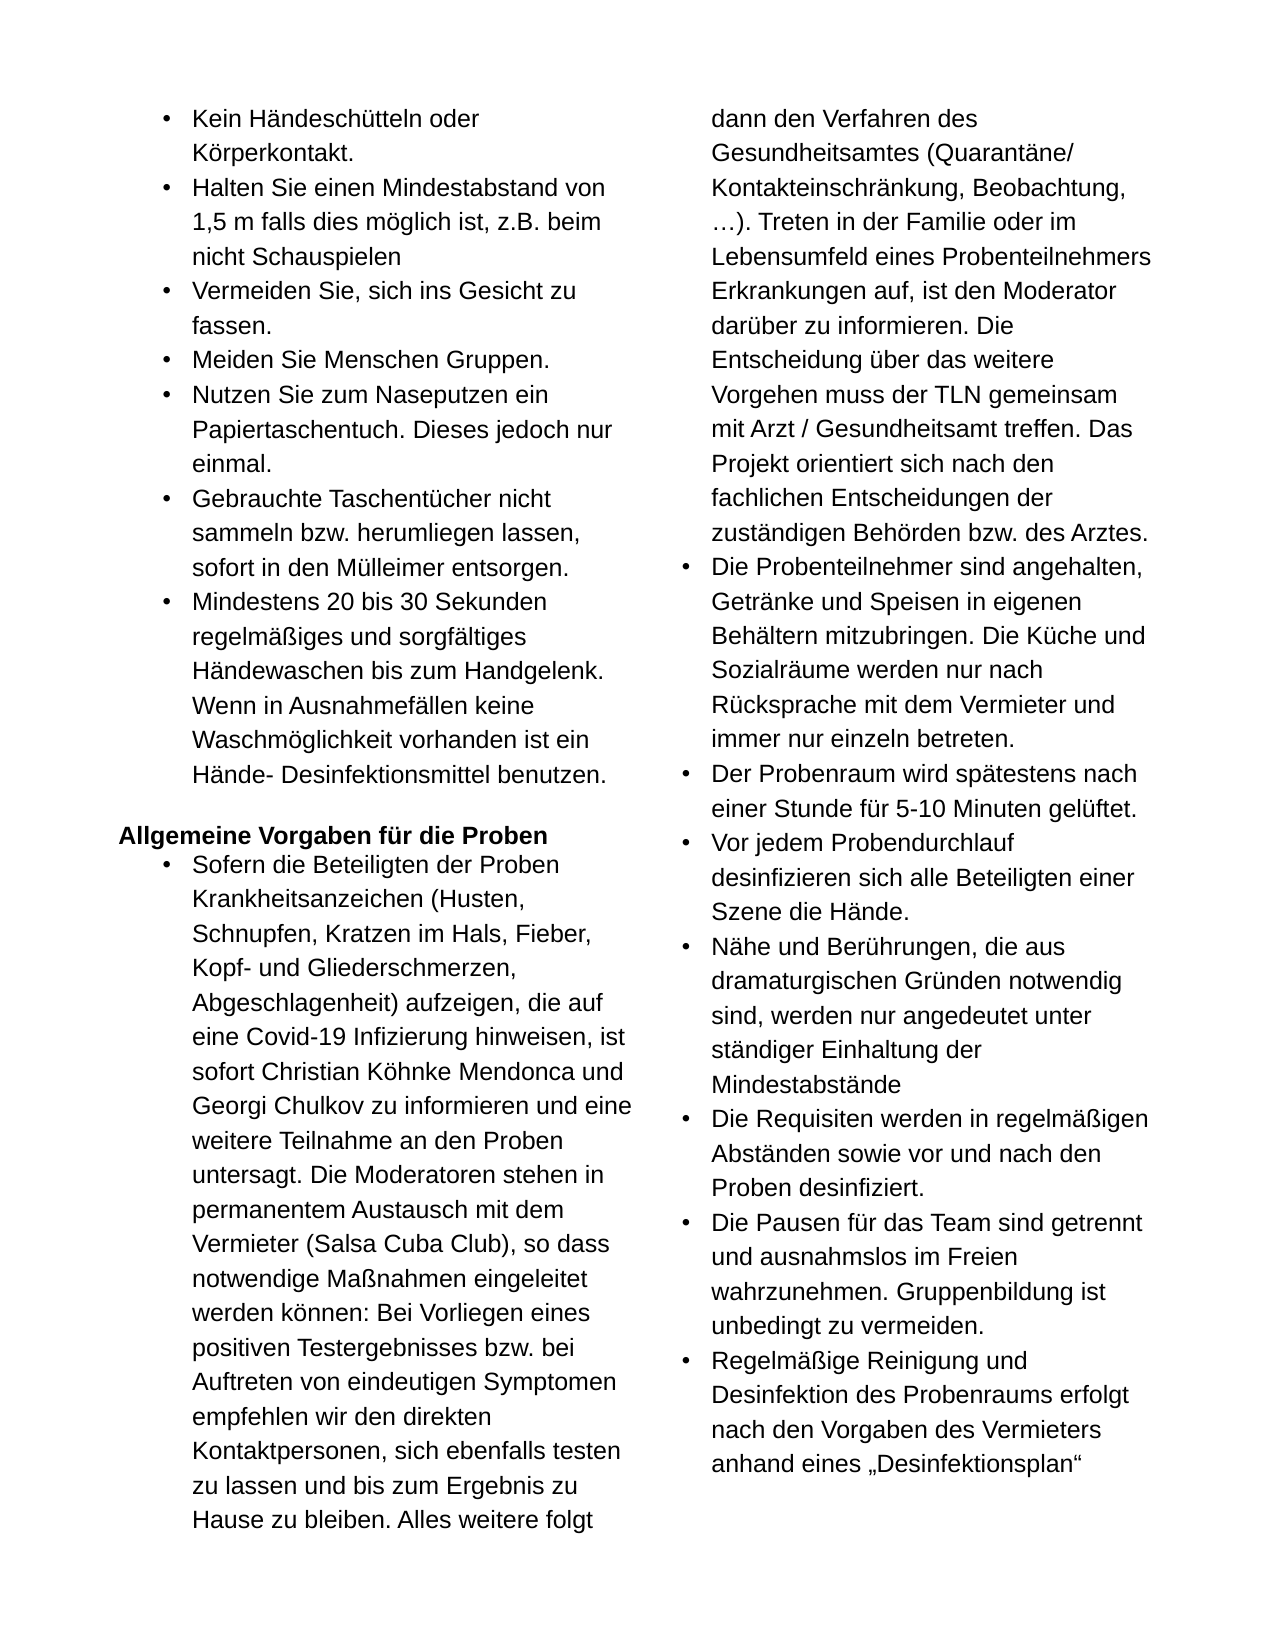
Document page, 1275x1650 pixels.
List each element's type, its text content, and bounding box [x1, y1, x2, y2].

list Vor jedem Probendurchlauf desinfizieren sich alle Beteiligten einer Szene die Hände. [682, 828, 1157, 926]
list Die Pausen für das Team sind getrennt und ausnahmslos im Freien wahrzunehmen. Gruppenbildung ist unbedingt zu vermeiden. [682, 1208, 1157, 1340]
list Die Probenteilnehmer sind angehalten, Getränke und Speisen in eigenen Behältern mitzubringen. Die Küche und Sozialräume werden nur nach Rücksprache mit dem Vermieter und immer nur einzeln betreten. [682, 552, 1157, 753]
list Halten Sie einen Mindestabstand von 1,5 m falls dies möglich ist, z.B. beim nicht Schauspielen [162, 173, 637, 271]
list Mindestens 20 bis 30 Sekunden regelmäßiges und sorgfältiges Händewaschen bis zum Handgelenk. Wenn in Ausnahmefällen keine Waschmöglichkeit vorhanden ist ein Hände- Desinfektionsmittel benutzen. [162, 587, 637, 788]
list Nähe und Berührungen, die aus dramaturgischen Gründen notwendig sind, werden nur angedeutet unter ständiger Einhaltung der Mindestabstände [682, 932, 1157, 1098]
list Vermeiden Sie, sich ins Gesicht zu fassen. [162, 276, 637, 340]
list Regelmäßige Reinigung und Desinfektion des Probenraums erfolgt nach den Vorgaben des Vermieters anhand eines „Desinfektionsplan“ [682, 1346, 1157, 1478]
list Die Requisiten werden in regelmäßigen Abständen sowie vor und nach den Proben desinfiziert. [682, 1104, 1157, 1202]
list Nutzen Sie zum Naseputzen ein Papiertaschentuch. Dieses jedoch nur einmal. [162, 380, 637, 478]
list Meiden Sie Menschen Gruppen. [162, 345, 637, 374]
list Sofern die Beteiligten der Proben Krankheitsanzeichen (Husten, Schnupfen, Kratzen im Hals, Fieber, Kopf- und Gliederschmerzen, Abgeschlagenheit) aufzeigen, die auf eine Covid-19 Infizierung hinweisen, ist sofort Christian Köhnke Mendonca und Georgi Chulkov zu informieren und eine weitere Teilnahme an den Proben untersagt. Die Moderatoren stehen in permanentem Austausch mit dem Vermieter (Salsa Cuba Club), so dass notwendige Maßnahmen eingeleitet werden können: Bei Vorliegen eines positiven Testergebnisses bzw. bei Auftreten von eindeutigen Symptomen empfehlen wir den direkten Kontaktpersonen, sich ebenfalls testen zu lassen und bis zum Ergebnis zu Hause zu bleiben. Alles weitere folgt [162, 850, 637, 1534]
list dann den Verfahren des Gesundheitsamtes (Quarantäne/ Kontakteinschränkung, Beobachtung,…). Treten in der Familie oder im Lebensumfeld eines Probenteilnehmers Erkrankungen auf, ist den Moderator darüber zu informieren. Die Entscheidung über das weitere Vorgehen muss der TLN gemeinsam mit Arzt / Gesundheitsamt treffen. Das Projekt orientiert sich nach den fachlichen Entscheidungen der zuständigen Behörden bzw. des Arztes. [682, 104, 1157, 546]
subtitle Allgemeine Vorgaben für die Proben [118, 821, 637, 850]
list Kein Händeschütteln oder Körperkontakt. [162, 104, 637, 167]
list Gebrauchte Taschentücher nicht sammeln bzw. herumliegen lassen, sofort in den Mülleimer entsorgen. [162, 483, 637, 581]
list Der Probenraum wird spätestens nach einer Stunde für 5-10 Minuten gelüftet. [682, 759, 1157, 822]
